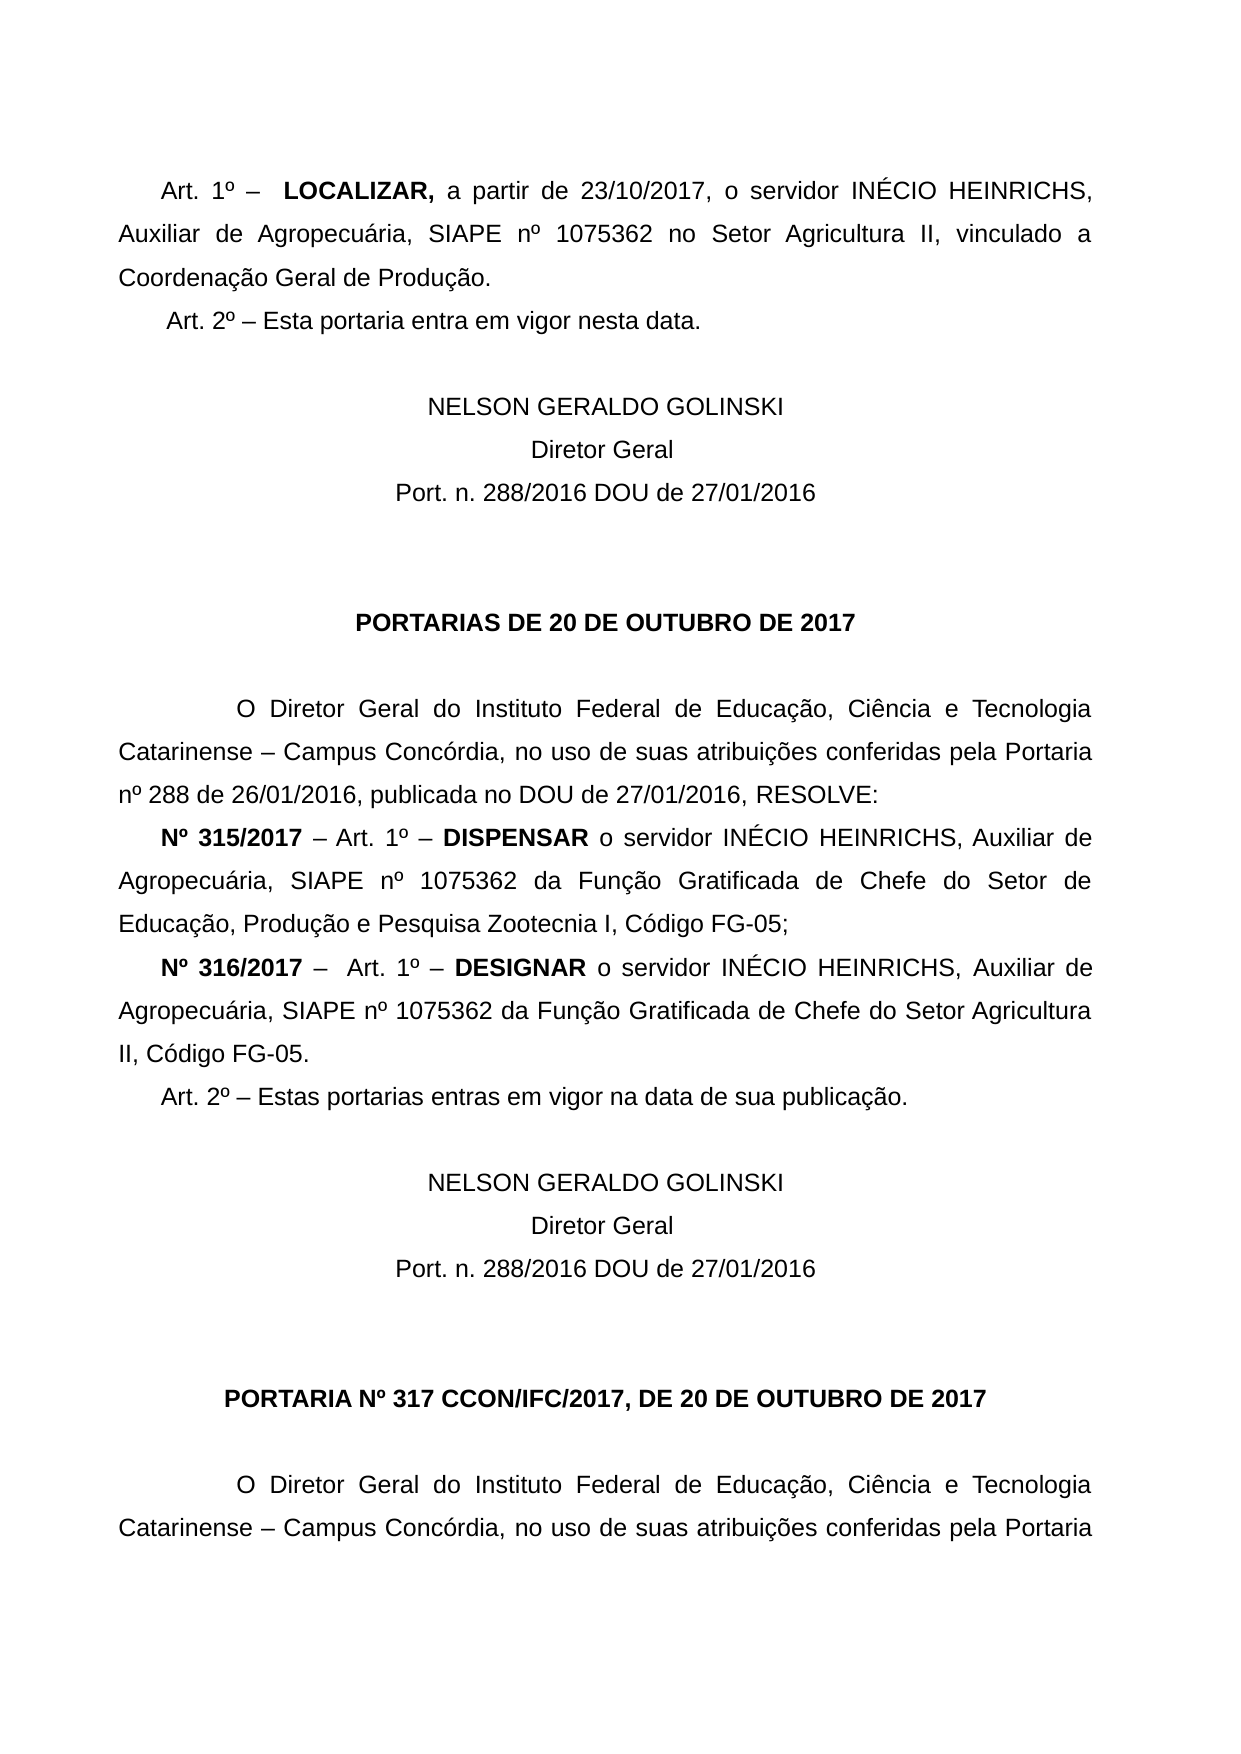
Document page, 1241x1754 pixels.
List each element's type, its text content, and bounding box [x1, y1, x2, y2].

text NELSON GERALDO GOLINSKI [118, 392, 1093, 421]
text Art. 2º – Esta portaria entra em vigor nesta data. [118, 306, 1093, 334]
text PORTARIA Nº 317 CCON/IFC/2017, DE 20 DE OUTUBRO DE 2017 [118, 1384, 1093, 1413]
text Port. n. 288/2016 DOU de 27/01/2016 [118, 1254, 1093, 1283]
text Port. n. 288/2016 DOU de 27/01/2016 [118, 478, 1093, 507]
text O Diretor Geral do Instituto Federal de Educação, Ciência e Tecnologia Catarinense – Campus Concórdia, no uso de suas atribuições conferidas pela Portaria nº 288 de 26/01/2016, publicada no DOU de 27/01/2016, RESOLVE: [118, 694, 1093, 809]
text NELSON GERALDO GOLINSKI [118, 1168, 1093, 1197]
text Art. 1º – LOCALIZAR, a partir de 23/10/2017, o servidor INÉCIO HEINRICHS, Auxiliar de Agropecuária, SIAPE nº 1075362 no Setor Agricultura II, vinculado a Coordenação Geral de Produção. [118, 176, 1093, 291]
text PORTARIAS DE 20 DE OUTUBRO DE 2017 [118, 608, 1093, 636]
text Diretor Geral [118, 1211, 1093, 1240]
text Art. 2º – Estas portarias entras em vigor na data de sua publicação. [118, 1082, 1093, 1111]
text O Diretor Geral do Instituto Federal de Educação, Ciência e Tecnologia Catarinense – Campus Concórdia, no uso de suas atribuições conferidas pela Portaria [118, 1470, 1093, 1542]
text Nº 315/2017 – Art. 1º – DISPENSAR o servidor INÉCIO HEINRICHS, Auxiliar de Agropecuária, SIAPE nº 1075362 da Função Gratificada de Chefe do Setor de Educação, Produção e Pesquisa Zootecnia I, Código FG-05; [118, 823, 1093, 938]
text Diretor Geral [118, 435, 1093, 464]
text Nº 316/2017 – Art. 1º – DESIGNAR o servidor INÉCIO HEINRICHS, Auxiliar de Agropecuária, SIAPE nº 1075362 da Função Gratificada de Chefe do Setor Agricultura II, Código FG-05. [118, 953, 1093, 1068]
